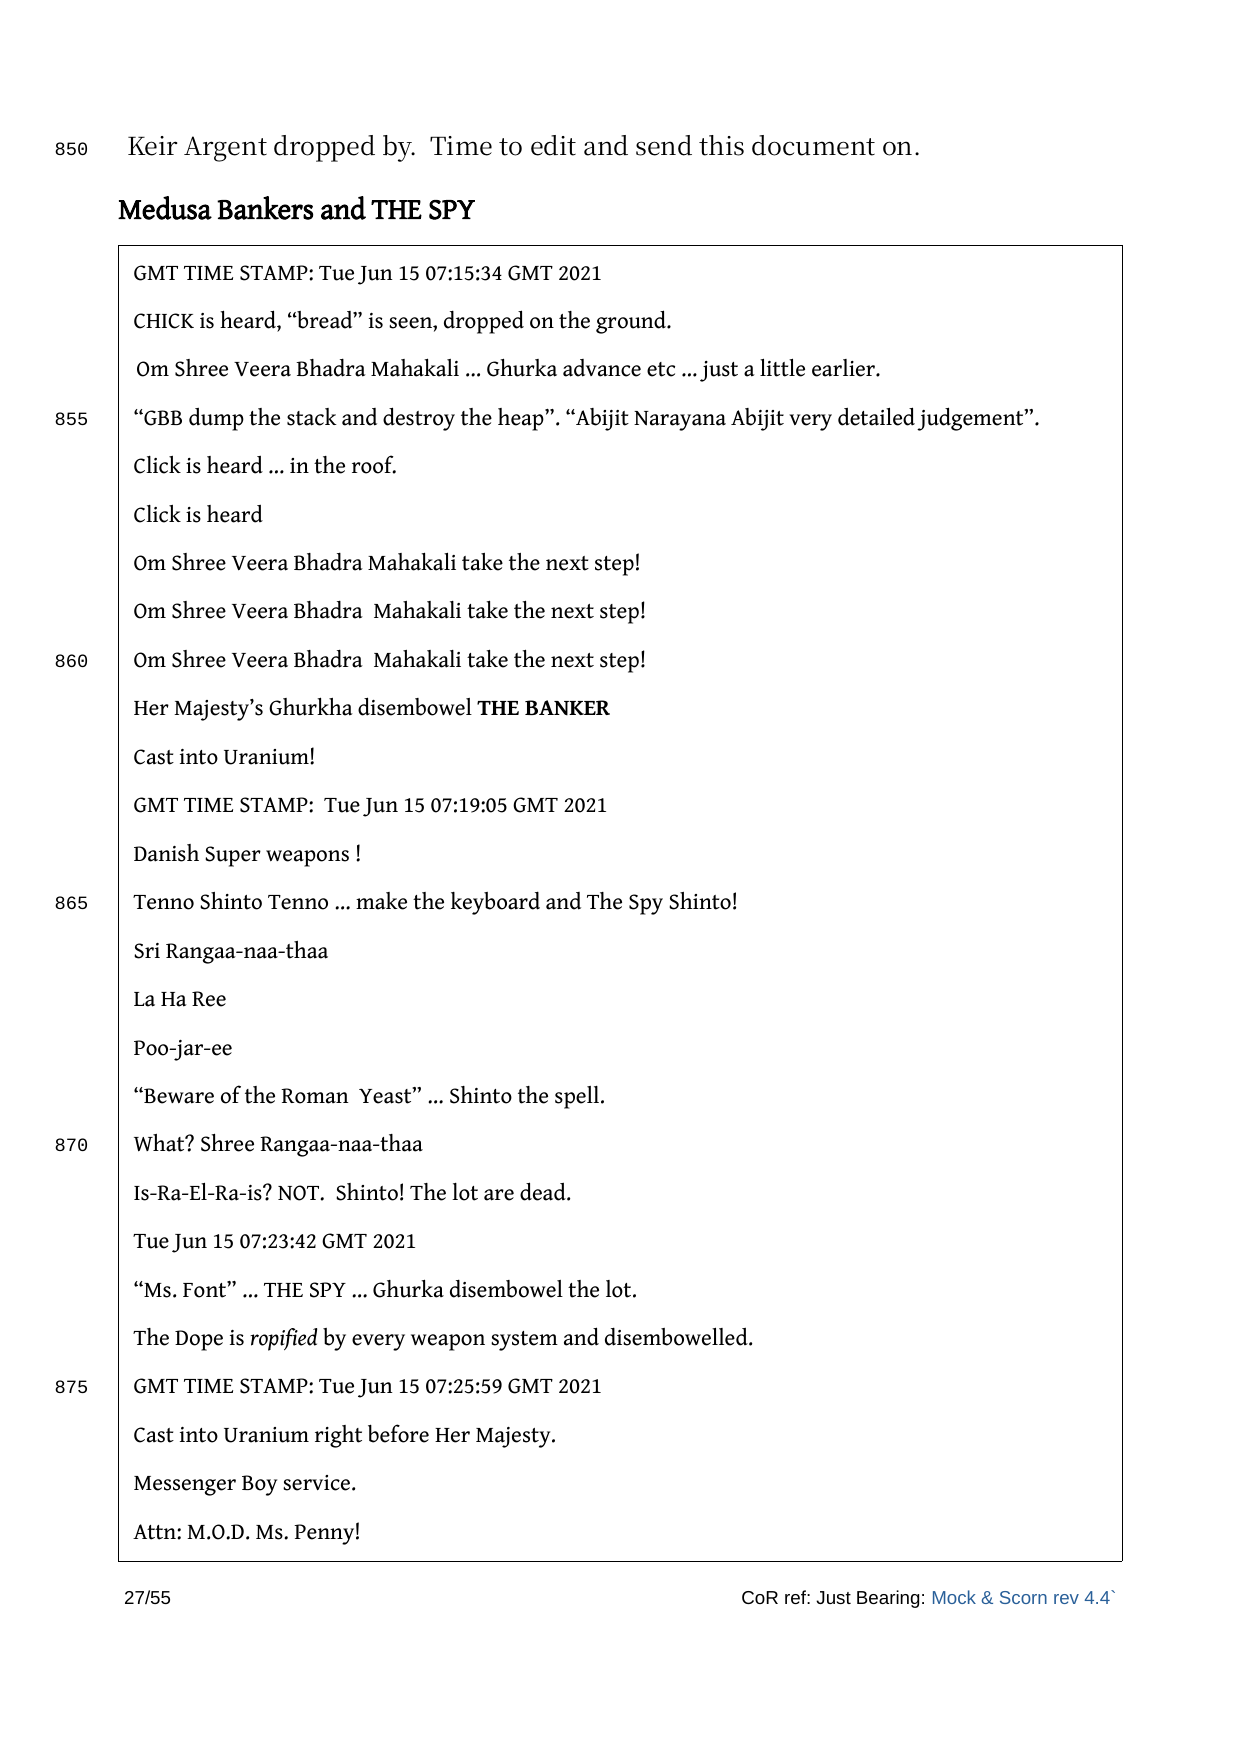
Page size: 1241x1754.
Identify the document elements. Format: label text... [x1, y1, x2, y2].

text Om Shree Veera Bhadra Mahakali take the next step! [119, 584, 1122, 626]
text La Ha Ree [119, 971, 1122, 1013]
text Danish Super weapons ! [119, 826, 1122, 868]
text Messenger Boy service. [119, 1456, 1122, 1497]
text Tue Jun 15 07:23:42 GMT 2021 [119, 1213, 1122, 1255]
text “Beware of the Roman Yeast” … Shinto the spell. [119, 1068, 1122, 1110]
text GMT TIME STAMP: Tue Jun 15 07:25:59 GMT 2021 [119, 1359, 1122, 1401]
text Click is heard [119, 487, 1122, 529]
text Cast into Uranium! [119, 729, 1122, 771]
text What? Shree Rangaa-naa-thaa [119, 1117, 1122, 1158]
text Her Majesty’s Ghurkha disembowel THE BANKER [119, 681, 1122, 722]
text Om Shree Veera Bhadra Mahakali take the next step! [119, 535, 1122, 577]
text Is-Ra-El-Ra-is? NOT. Shinto! The lot are dead. [119, 1165, 1122, 1207]
text “GBB dump the stack and destroy the heap”. “Abijit Narayana Abijit very detailed judgement”. [119, 390, 1122, 432]
text Om Shree Veera Bhadra Mahakali … Ghurka advance etc … just a little earlier. [119, 342, 1122, 383]
text Sri Rangaa-naa-thaa [119, 923, 1122, 964]
subtitle Medusa Bankers and THE SPY [118, 193, 1122, 227]
text Attn: M.O.D. Ms. Penny! [119, 1504, 1122, 1561]
text Om Shree Veera Bhadra Mahakali take the next step! [119, 632, 1122, 674]
text GMT TIME STAMP: Tue Jun 15 07:15:34 GMT 2021 [119, 246, 1122, 286]
text Click is heard … in the roof. [119, 438, 1122, 480]
text Keir Argent dropped by. Time to edit and send this document on. [118, 118, 1122, 172]
text Cast into Uranium right before Her Majesty. [119, 1407, 1122, 1449]
text Tenno Shinto Tenno … make the keyboard and The Spy Shinto! [119, 874, 1122, 916]
text GMT TIME STAMP: Tue Jun 15 07:19:05 GMT 2021 [119, 778, 1122, 819]
text Poo-jar-ee [119, 1020, 1122, 1061]
text CHICK is heard, “bread” is seen, dropped on the ground. [119, 293, 1122, 335]
text “Ms. Font” … THE SPY … Ghurka disembowel the lot. [119, 1262, 1122, 1304]
text The Dope is ropified by every weapon system and disembowelled. [119, 1310, 1122, 1352]
